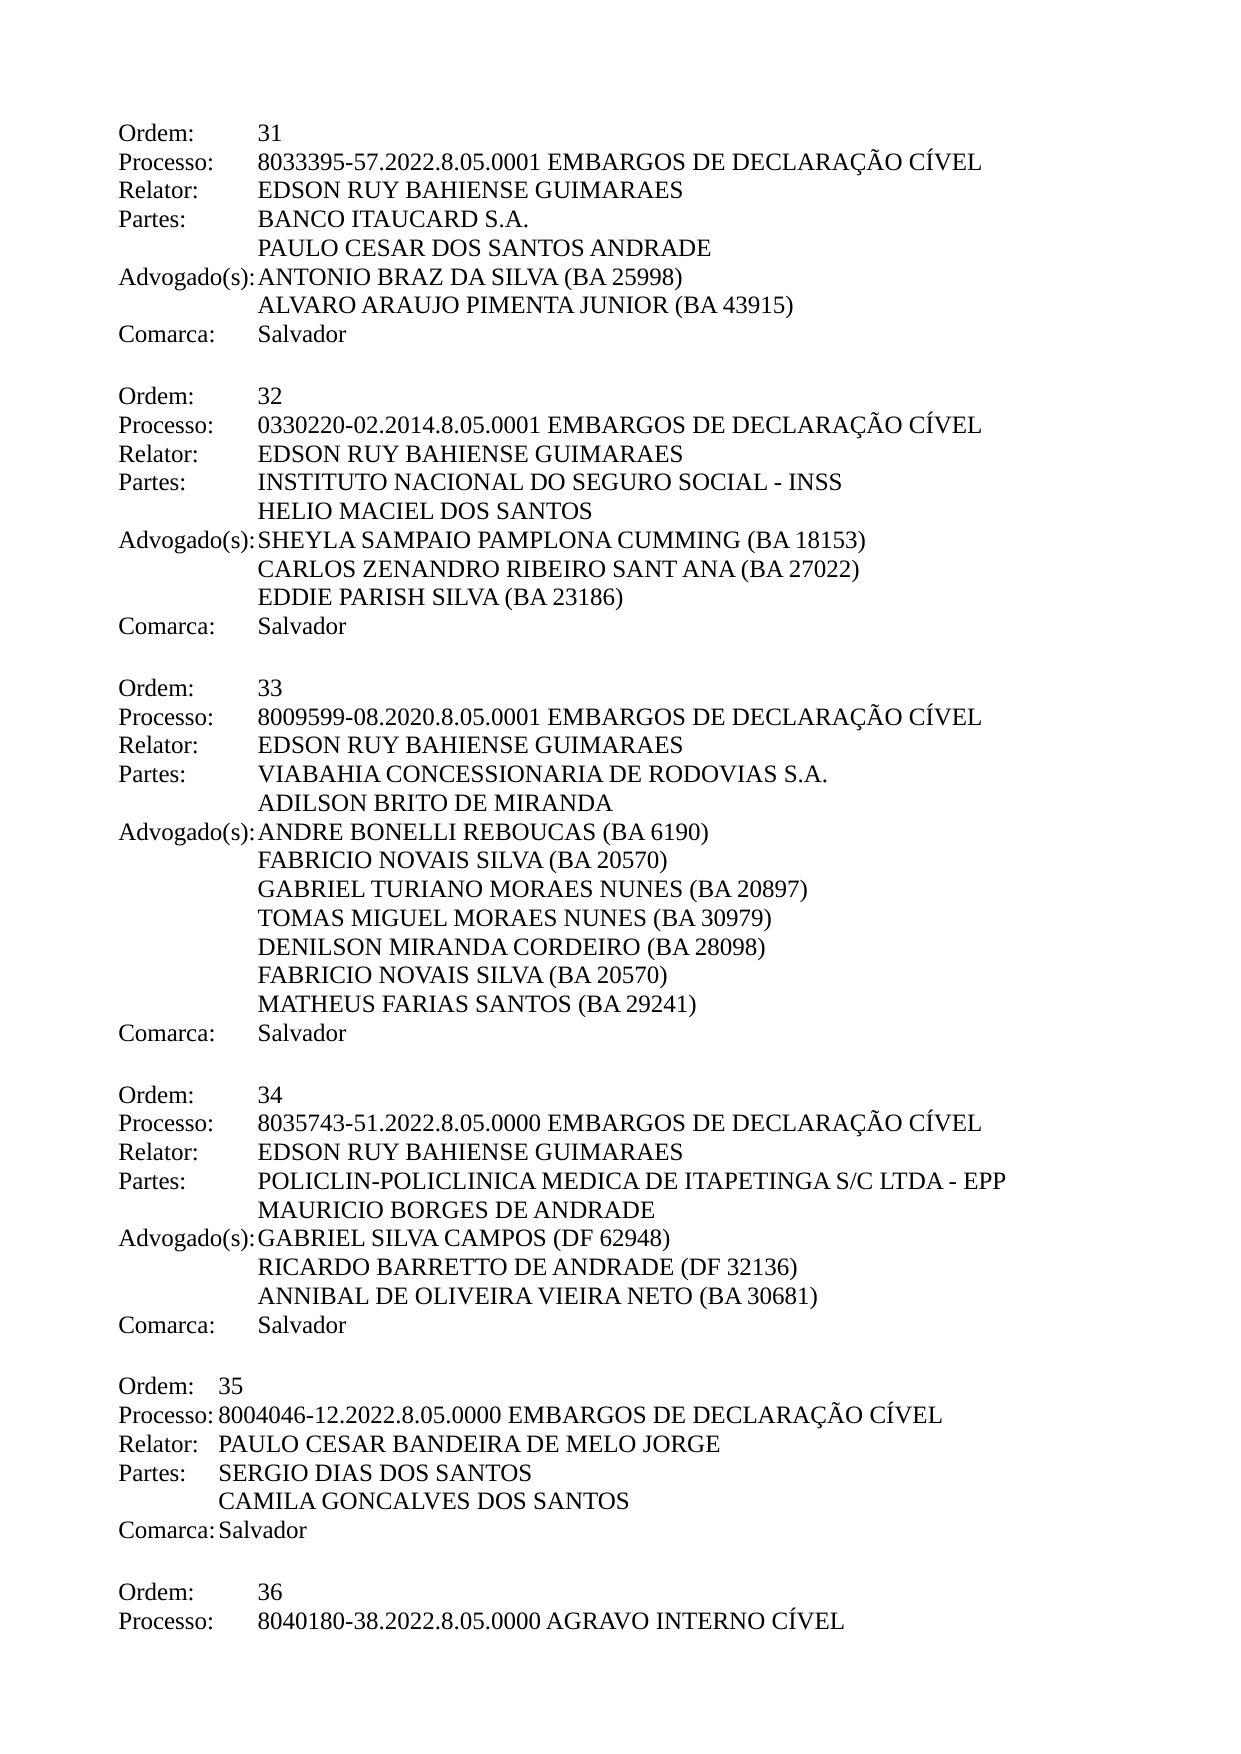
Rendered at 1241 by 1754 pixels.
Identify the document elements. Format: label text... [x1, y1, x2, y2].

table_cell Comarca: [118, 319, 257, 348]
table_cell [118, 291, 257, 319]
table_cell FABRICIO NOVAIS SILVA (BA 20570) [258, 845, 984, 874]
table_cell EDSON RUY BAHIENSE GUIMARAES [258, 176, 984, 204]
table_cell ALVARO ARAUJO PIMENTA JUNIOR (BA 43915) [258, 291, 984, 319]
table_cell Relator: [118, 1429, 218, 1458]
table_cell 8033395-57.2022.8.05.0001 EMBARGOS DE DECLARAÇÃO CÍVEL [258, 147, 984, 176]
table_cell POLICLIN-POLICLINICA MEDICA DE ITAPETINGA S/C LTDA - EPP [258, 1166, 1013, 1195]
table_cell [118, 932, 257, 960]
table_cell TOMAS MIGUEL MORAES NUNES (BA 30979) [258, 903, 984, 932]
table_header 36 [258, 1577, 956, 1606]
table_cell [118, 1281, 257, 1310]
table_cell MATHEUS FARIAS SANTOS (BA 29241) [258, 989, 984, 1018]
table_cell CARLOS ZENANDRO RIBEIRO SANT ANA (BA 27022) [258, 554, 984, 582]
table_cell 8035743-51.2022.8.05.0000 EMBARGOS DE DECLARAÇÃO CÍVEL [258, 1109, 1013, 1137]
table_cell Salvador [258, 319, 984, 348]
table_cell Advogado(s): [118, 817, 257, 845]
table_cell Comarca: [118, 611, 257, 640]
table_cell Salvador [258, 1018, 984, 1047]
table_cell [118, 1252, 257, 1281]
table_cell Relator: [118, 176, 257, 204]
table_cell FABRICIO NOVAIS SILVA (BA 20570) [258, 960, 984, 989]
table_cell CAMILA GONCALVES DOS SANTOS [218, 1486, 944, 1515]
table_cell Partes: [118, 759, 257, 788]
table_cell Advogado(s): [118, 525, 257, 554]
table_cell Processo: [118, 1109, 257, 1137]
table_cell [118, 960, 257, 989]
table_cell Salvador [258, 611, 984, 640]
table_cell SERGIO DIAS DOS SANTOS [218, 1458, 944, 1486]
table_cell Processo: [118, 702, 257, 730]
table_cell [118, 989, 257, 1018]
table_cell EDSON RUY BAHIENSE GUIMARAES [258, 439, 984, 467]
table_cell Relator: [118, 439, 257, 467]
table_cell Advogado(s): [118, 262, 257, 291]
table_cell GABRIEL TURIANO MORAES NUNES (BA 20897) [258, 874, 984, 903]
table_header 31 [258, 118, 984, 147]
table_cell [118, 554, 257, 582]
table_cell GABRIEL SILVA CAMPOS (DF 62948) [258, 1224, 1013, 1252]
table_cell Partes: [118, 1166, 257, 1195]
table_cell [118, 1195, 257, 1223]
table_cell MAURICIO BORGES DE ANDRADE [258, 1195, 1013, 1223]
table_cell Advogado(s): [118, 1224, 257, 1252]
table_cell Relator: [118, 730, 257, 759]
table_cell PAULO CESAR BANDEIRA DE MELO JORGE [218, 1429, 944, 1458]
table_cell EDDIE PARISH SILVA (BA 23186) [258, 583, 984, 611]
table_cell 8009599-08.2020.8.05.0001 EMBARGOS DE DECLARAÇÃO CÍVEL [258, 702, 984, 730]
table_cell Processo: [118, 147, 257, 176]
table_cell [118, 496, 257, 525]
table_header Ordem: [118, 1371, 218, 1400]
table_cell Processo: [118, 410, 257, 439]
table_cell 8004046-12.2022.8.05.0000 EMBARGOS DE DECLARAÇÃO CÍVEL [218, 1400, 944, 1429]
table_cell ADILSON BRITO DE MIRANDA [258, 788, 984, 817]
table_cell Comarca: [118, 1018, 257, 1047]
table_cell [118, 1486, 218, 1515]
table_header 33 [258, 673, 984, 702]
table_cell [118, 903, 257, 932]
table_cell ANTONIO BRAZ DA SILVA (BA 25998) [258, 262, 984, 291]
table_header 32 [258, 381, 984, 410]
table_cell [118, 583, 257, 611]
table_cell 8040180-38.2022.8.05.0000 AGRAVO INTERNO CÍVEL [258, 1606, 956, 1634]
table_cell Salvador [218, 1515, 944, 1544]
table_cell [118, 845, 257, 874]
table_cell DENILSON MIRANDA CORDEIRO (BA 28098) [258, 932, 984, 960]
table_cell SHEYLA SAMPAIO PAMPLONA CUMMING (BA 18153) [258, 525, 984, 554]
table_cell [118, 788, 257, 817]
table_cell HELIO MACIEL DOS SANTOS [258, 496, 984, 525]
table_header Ordem: [118, 673, 257, 702]
table_cell Salvador [258, 1310, 1013, 1338]
table_cell BANCO ITAUCARD S.A. [258, 204, 984, 233]
table_cell Comarca: [118, 1310, 257, 1338]
table_header Ordem: [118, 1577, 257, 1606]
table_cell ANNIBAL DE OLIVEIRA VIEIRA NETO (BA 30681) [258, 1281, 1013, 1310]
table_cell Processo: [118, 1606, 257, 1634]
table_header 34 [258, 1080, 1013, 1108]
table_cell ANDRE BONELLI REBOUCAS (BA 6190) [258, 817, 984, 845]
table_cell 0330220-02.2014.8.05.0001 EMBARGOS DE DECLARAÇÃO CÍVEL [258, 410, 984, 439]
table_cell EDSON RUY BAHIENSE GUIMARAES [258, 1137, 1013, 1166]
table_cell Relator: [118, 1137, 257, 1166]
table_header Ordem: [118, 381, 257, 410]
table_header 35 [218, 1371, 944, 1400]
table_header Ordem: [118, 118, 257, 147]
table_cell Partes: [118, 1458, 218, 1486]
table_cell [118, 874, 257, 903]
table_header Ordem: [118, 1080, 257, 1108]
table_cell INSTITUTO NACIONAL DO SEGURO SOCIAL - INSS [258, 468, 984, 496]
table_cell PAULO CESAR DOS SANTOS ANDRADE [258, 233, 984, 262]
table_cell Comarca: [118, 1515, 218, 1544]
table_cell Partes: [118, 204, 257, 233]
table_cell [118, 233, 257, 262]
table_cell RICARDO BARRETTO DE ANDRADE (DF 32136) [258, 1252, 1013, 1281]
table_cell Partes: [118, 468, 257, 496]
table_cell EDSON RUY BAHIENSE GUIMARAES [258, 730, 984, 759]
table_cell Processo: [118, 1400, 218, 1429]
table_cell VIABAHIA CONCESSIONARIA DE RODOVIAS S.A. [258, 759, 984, 788]
